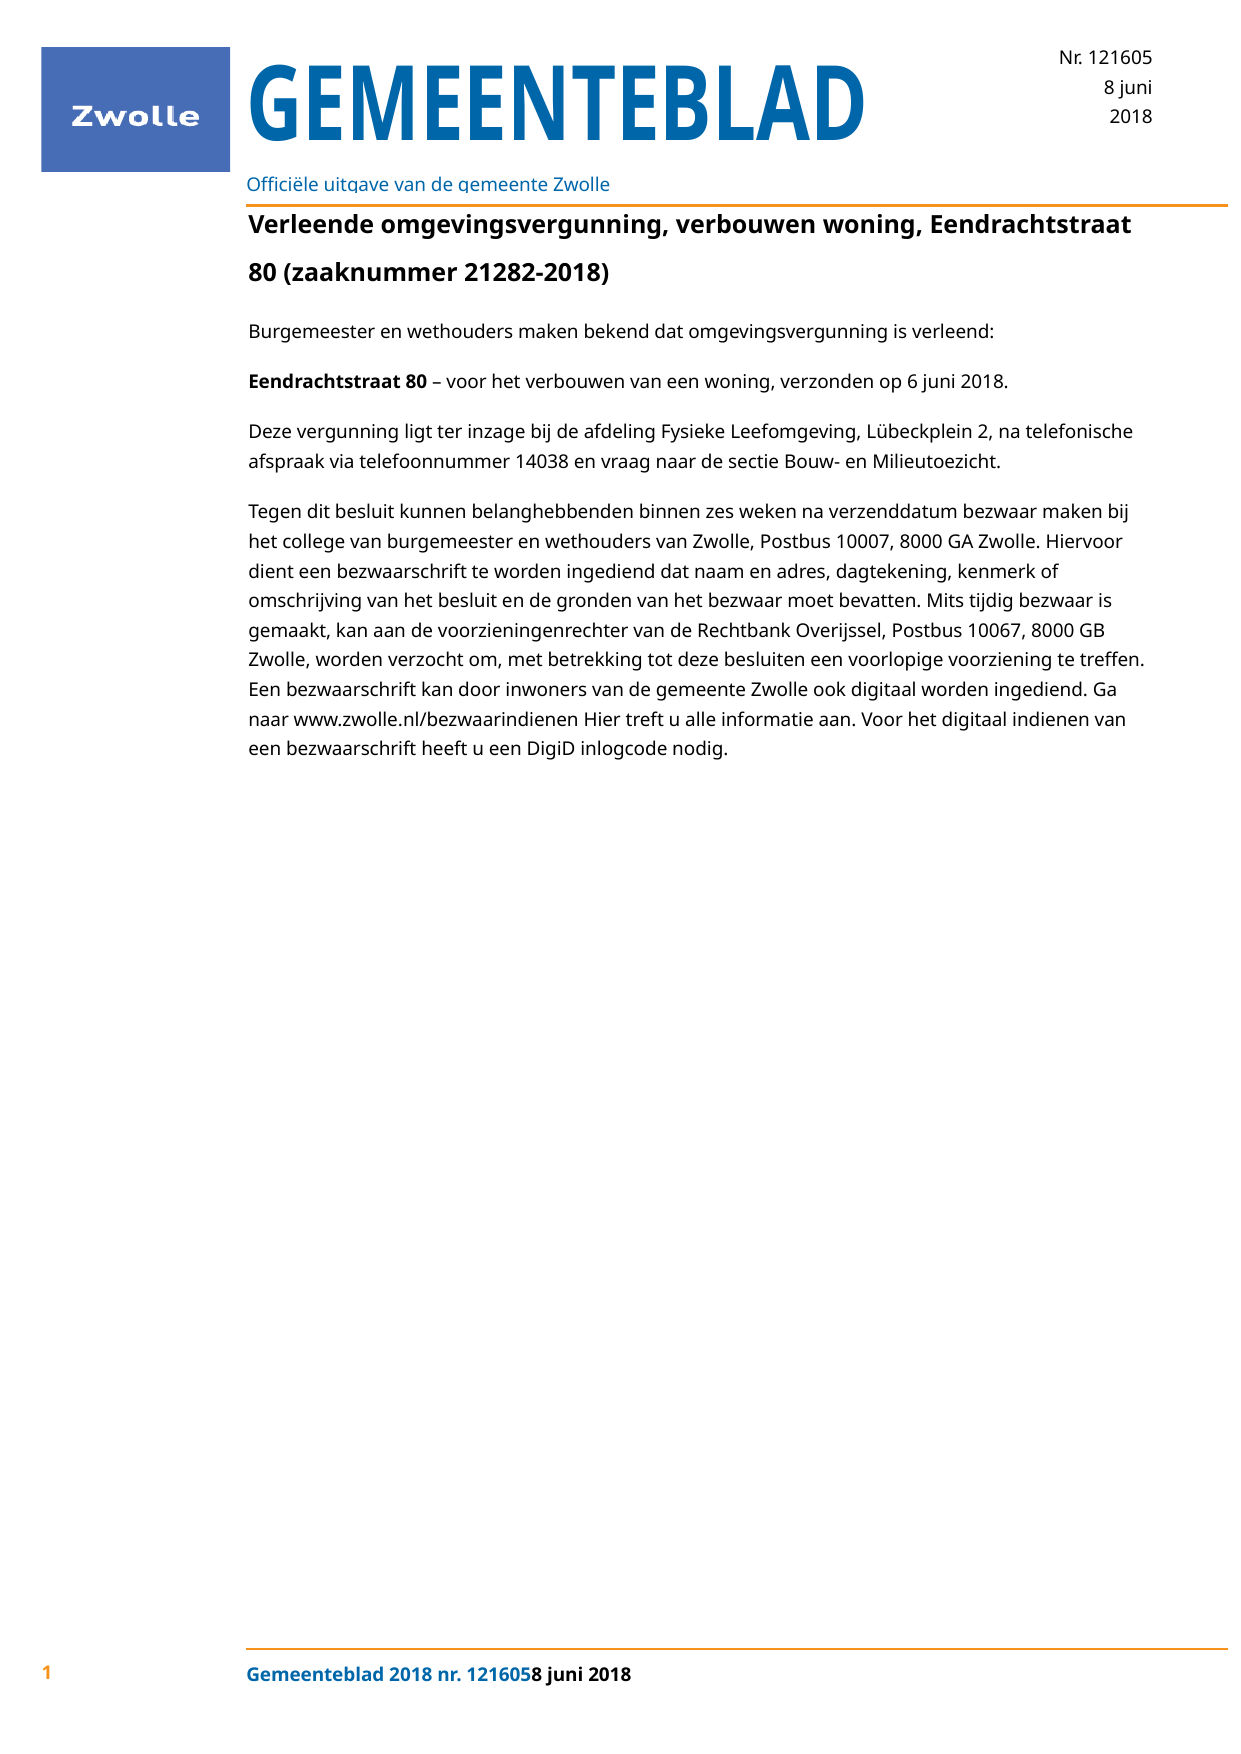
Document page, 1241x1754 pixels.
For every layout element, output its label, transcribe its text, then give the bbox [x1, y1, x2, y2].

text Burgemeester en wethouders maken bekend dat omgevingsvergunning is verleend: [248, 318, 1152, 344]
text Verleende omgevingsvergunning, verbouwen woning, Eendrachtstraat 80 (zaaknummer 21282-2018) [248, 207, 1152, 288]
text Eendrachtstraat 80 – voor het verbouwen van een woning, verzonden op 6 juni 2018. [248, 368, 1152, 394]
text Tegen dit besluit kunnen belanghebbenden binnen zes weken na verzenddatum bezwaar maken bij het college van burgemeester en wethouders van Zwolle, Postbus 10007, 8000 GA Zwolle. Hiervoor dient een bezwaarschrift te worden ingediend dat naam en adres, dagtekening, kenmerk of omschrijving van het besluit en de gronden van het bezwaar moet bevatten. Mits tijdig bezwaar is gemaakt, kan aan de voorzieningenrechter van de Rechtbank Overijssel, Postbus 10067, 8000 GB Zwolle, worden verzocht om, met betrekking tot deze besluiten een voorlopige voorziening te treffen. Een bezwaarschrift kan door inwoners van de gemeente Zwolle ook digitaal worden ingediend. Ga naar www.zwolle.nl/bezwaarindienen Hier treft u alle informatie aan. Voor het digitaal indienen van een bezwaarschrift heeft u een DigiD inlogcode nodig. [248, 499, 1152, 761]
picture [41, 47, 231, 172]
text Deze vergunning ligt ter inzage bij de afdeling Fysieke Leefomgeving, Lübeckplein 2, na telefonische afspraak via telefoonnummer 14038 en vraag naar de sectie Bouw- en Milieutoezicht. [248, 419, 1152, 474]
